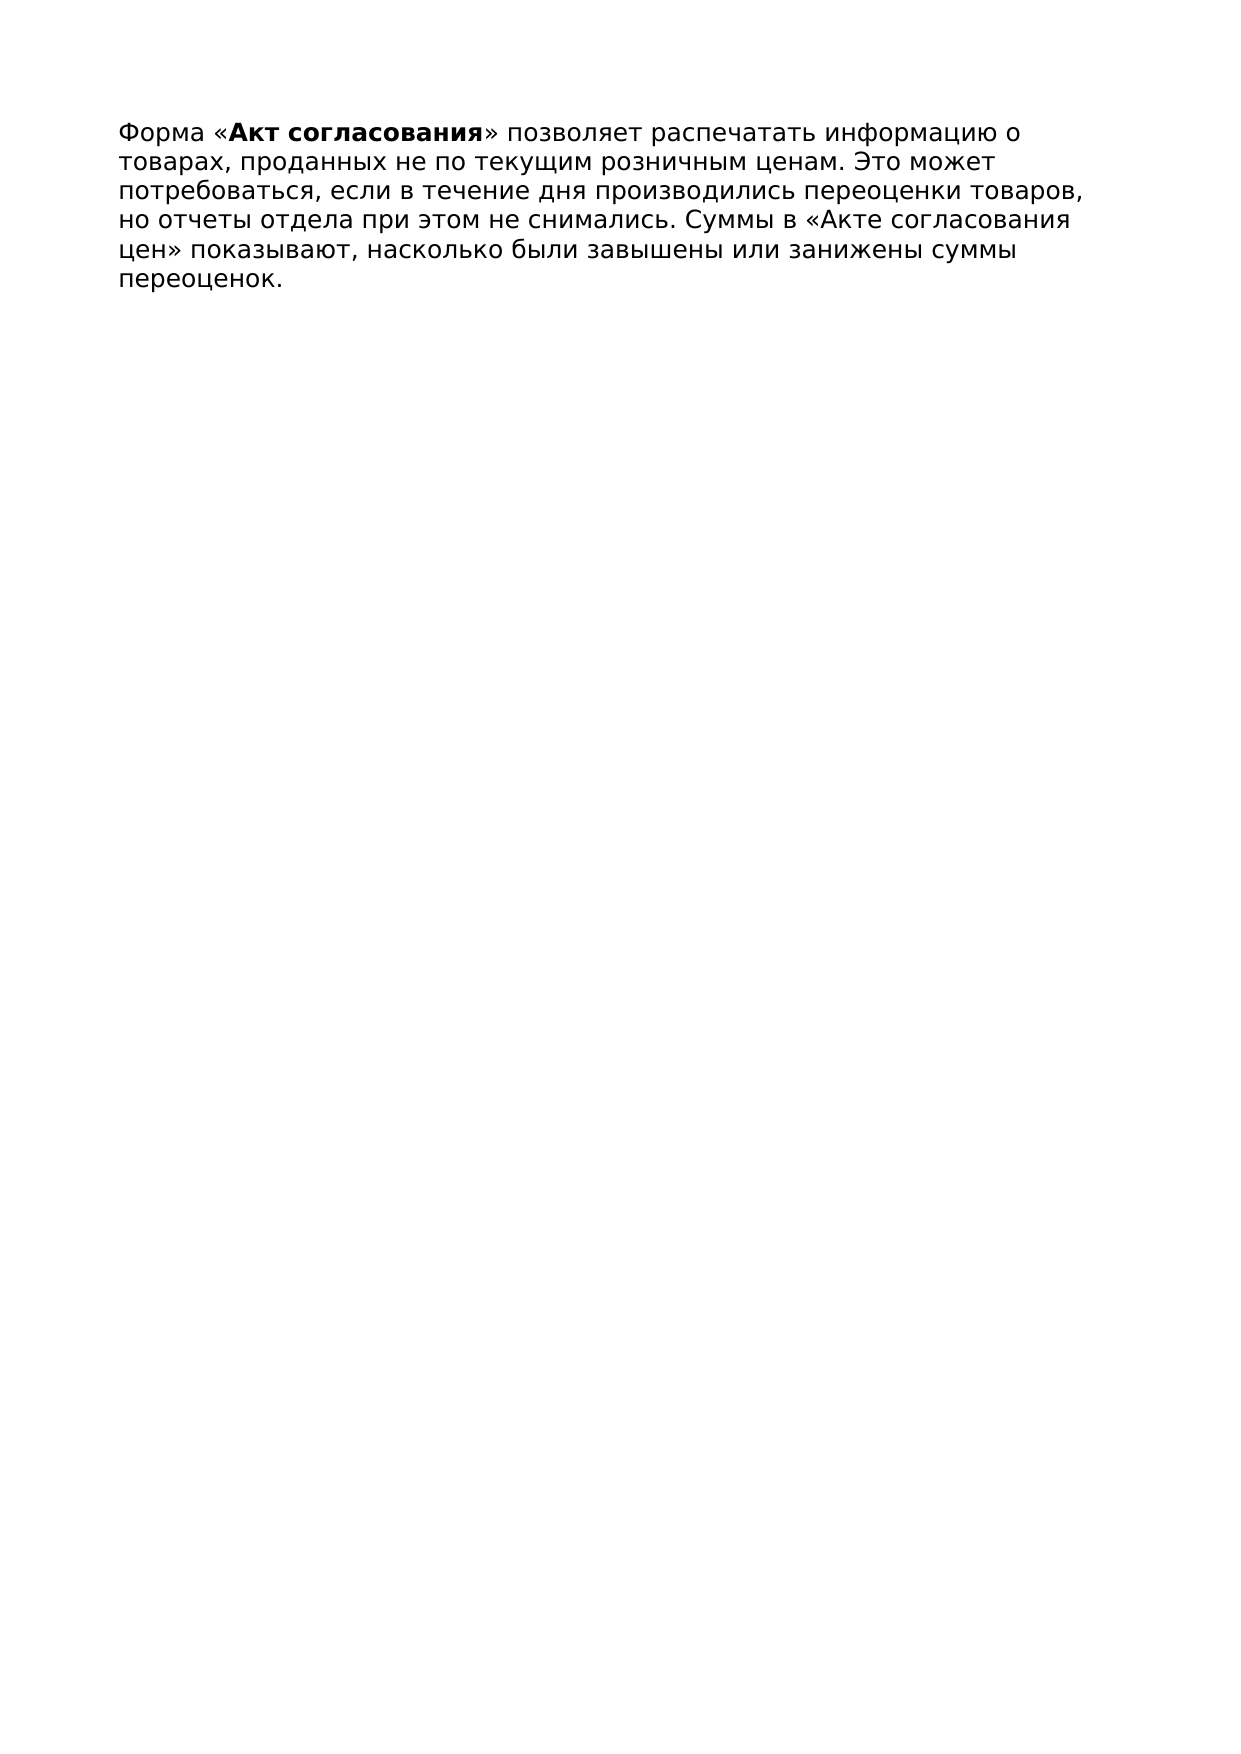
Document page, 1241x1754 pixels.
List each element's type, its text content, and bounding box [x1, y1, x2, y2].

text Форма «Акт согласования» позволяет распечатать информацию о товарах, проданных не по текущим розничным ценам. Это может потребоваться, если в течение дня производились переоценки товаров, но отчеты отдела при этом не снимались. Суммы в «Акте согласования цен» показывают, насколько были завышены или занижены суммы переоценок. [118, 118, 1122, 293]
